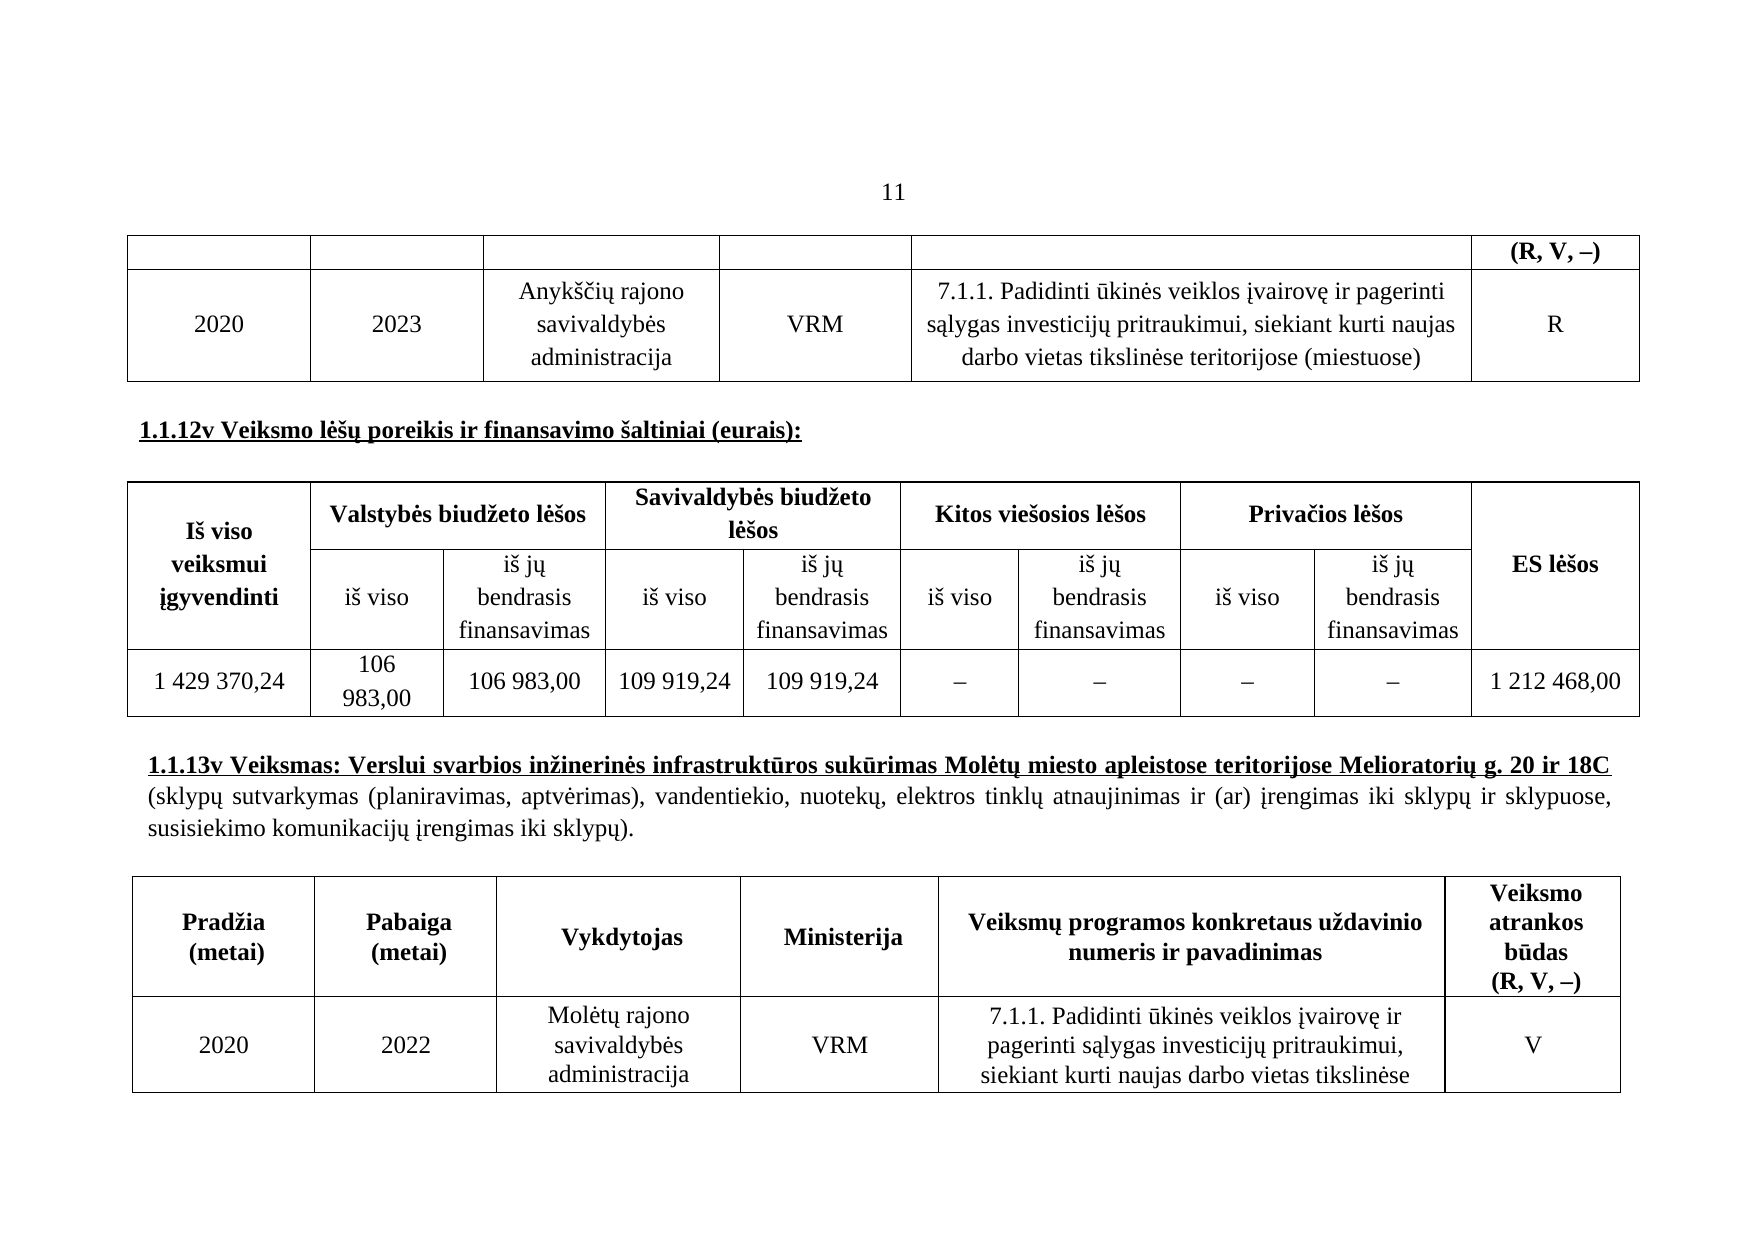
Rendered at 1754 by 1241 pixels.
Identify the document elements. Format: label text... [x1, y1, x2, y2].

table_cell 2020 [128, 270, 310, 381]
table_cell [1640, 549, 1650, 648]
table_cell – [1315, 650, 1471, 716]
table_cell iš jų bendrasis finansavimas [1315, 550, 1471, 648]
table_cell V [1446, 997, 1620, 1092]
table_cell 2022 [315, 997, 496, 1092]
table_cell iš jų bendrasis finansavimas [744, 550, 900, 648]
table_cell iš viso [901, 550, 1018, 648]
text 1.1.13v Veiksmas: Verslui svarbios inžinerinės infrastruktūros sukūrimas Molėtų miesto apleistose teritorijose Melioratorių g. 20 ir 18C (sklypų sutvarkymas (planiravimas, aptvėrimas), vandentiekio, nuotekų, elektros tinklų atnaujinimas ir (ar) įrengimas iki sklypų ir sklypuose, susisiekimo komunikacijų įrengimas iki sklypų). [148, 750, 1613, 842]
table_cell iš jų bendrasis finansavimas [1019, 550, 1180, 648]
table_cell Valstybės biudžeto lėšos [311, 483, 605, 548]
table_cell [720, 236, 911, 269]
table_cell 106 983,00 [444, 650, 605, 716]
table_cell ES lėšos [1472, 483, 1639, 648]
table_header Pradžia (metai) [133, 877, 314, 996]
table_header Ministerija [741, 877, 938, 996]
table_cell [311, 236, 483, 269]
table_cell (R, V, –) [1472, 236, 1639, 269]
table_cell [1640, 481, 1650, 548]
table_cell 109 919,24 [606, 650, 743, 716]
table_cell Privačios lėšos [1181, 483, 1471, 548]
table_cell [484, 236, 719, 269]
table_cell [128, 236, 310, 269]
table_cell [1640, 649, 1650, 716]
table_cell VRM [720, 270, 911, 381]
table_cell – [1019, 650, 1180, 716]
table_cell – [901, 650, 1018, 716]
table_cell 2023 [311, 270, 483, 381]
table_cell 7.1.1. Padidinti ūkinės veiklos įvairovę ir pagerinti sąlygas investicijų pritraukimui, siekiant kurti naujas darbo vietas tikslinėse [939, 997, 1444, 1092]
table_cell Iš viso veiksmui įgyvendinti [128, 483, 310, 648]
table_cell [1639, 381, 1650, 481]
table_cell 7.1.1. Padidinti ūkinės veiklos įvairovę ir pagerinti sąlygas investicijų pritraukimui, siekiant kurti naujas darbo vietas tikslinėse teritorijose (miestuose) [912, 270, 1471, 381]
table_cell 106 983,00 [311, 650, 443, 716]
table_cell 109 919,24 [744, 650, 900, 716]
table_cell 1.1.12v Veiksmo lėšų poreikis ir finansavimo šaltiniai (eurais): [128, 382, 1639, 481]
table_header Veiksmo atrankos būdas (R, V, –) [1446, 877, 1620, 996]
table_cell [1640, 235, 1650, 269]
table_cell [912, 236, 1471, 269]
table_cell VRM [741, 997, 938, 1092]
table_header Pabaiga (metai) [315, 877, 496, 996]
table_cell iš viso [1181, 550, 1314, 648]
table_cell Molėtų rajono savivaldybės administracija [497, 997, 740, 1092]
table_cell iš viso [311, 550, 443, 648]
table_cell iš jų bendrasis finansavimas [444, 550, 605, 648]
table_header Veiksmų programos konkretaus uždavinio numeris ir pavadinimas [939, 877, 1444, 996]
table_cell Kitos viešosios lėšos [901, 483, 1180, 548]
table_cell Savivaldybės biudžeto lėšos [606, 483, 900, 548]
table_cell 1 212 468,00 [1472, 650, 1639, 716]
table_cell [1640, 269, 1650, 381]
table_cell Anykščių rajono savivaldybės administracija [484, 270, 719, 381]
table_cell 2020 [133, 997, 314, 1092]
table_header Vykdytojas [497, 877, 740, 996]
table_cell R [1472, 270, 1639, 381]
table_cell 1 429 370,24 [128, 650, 310, 716]
table_cell iš viso [606, 550, 743, 648]
table_cell – [1181, 650, 1314, 716]
